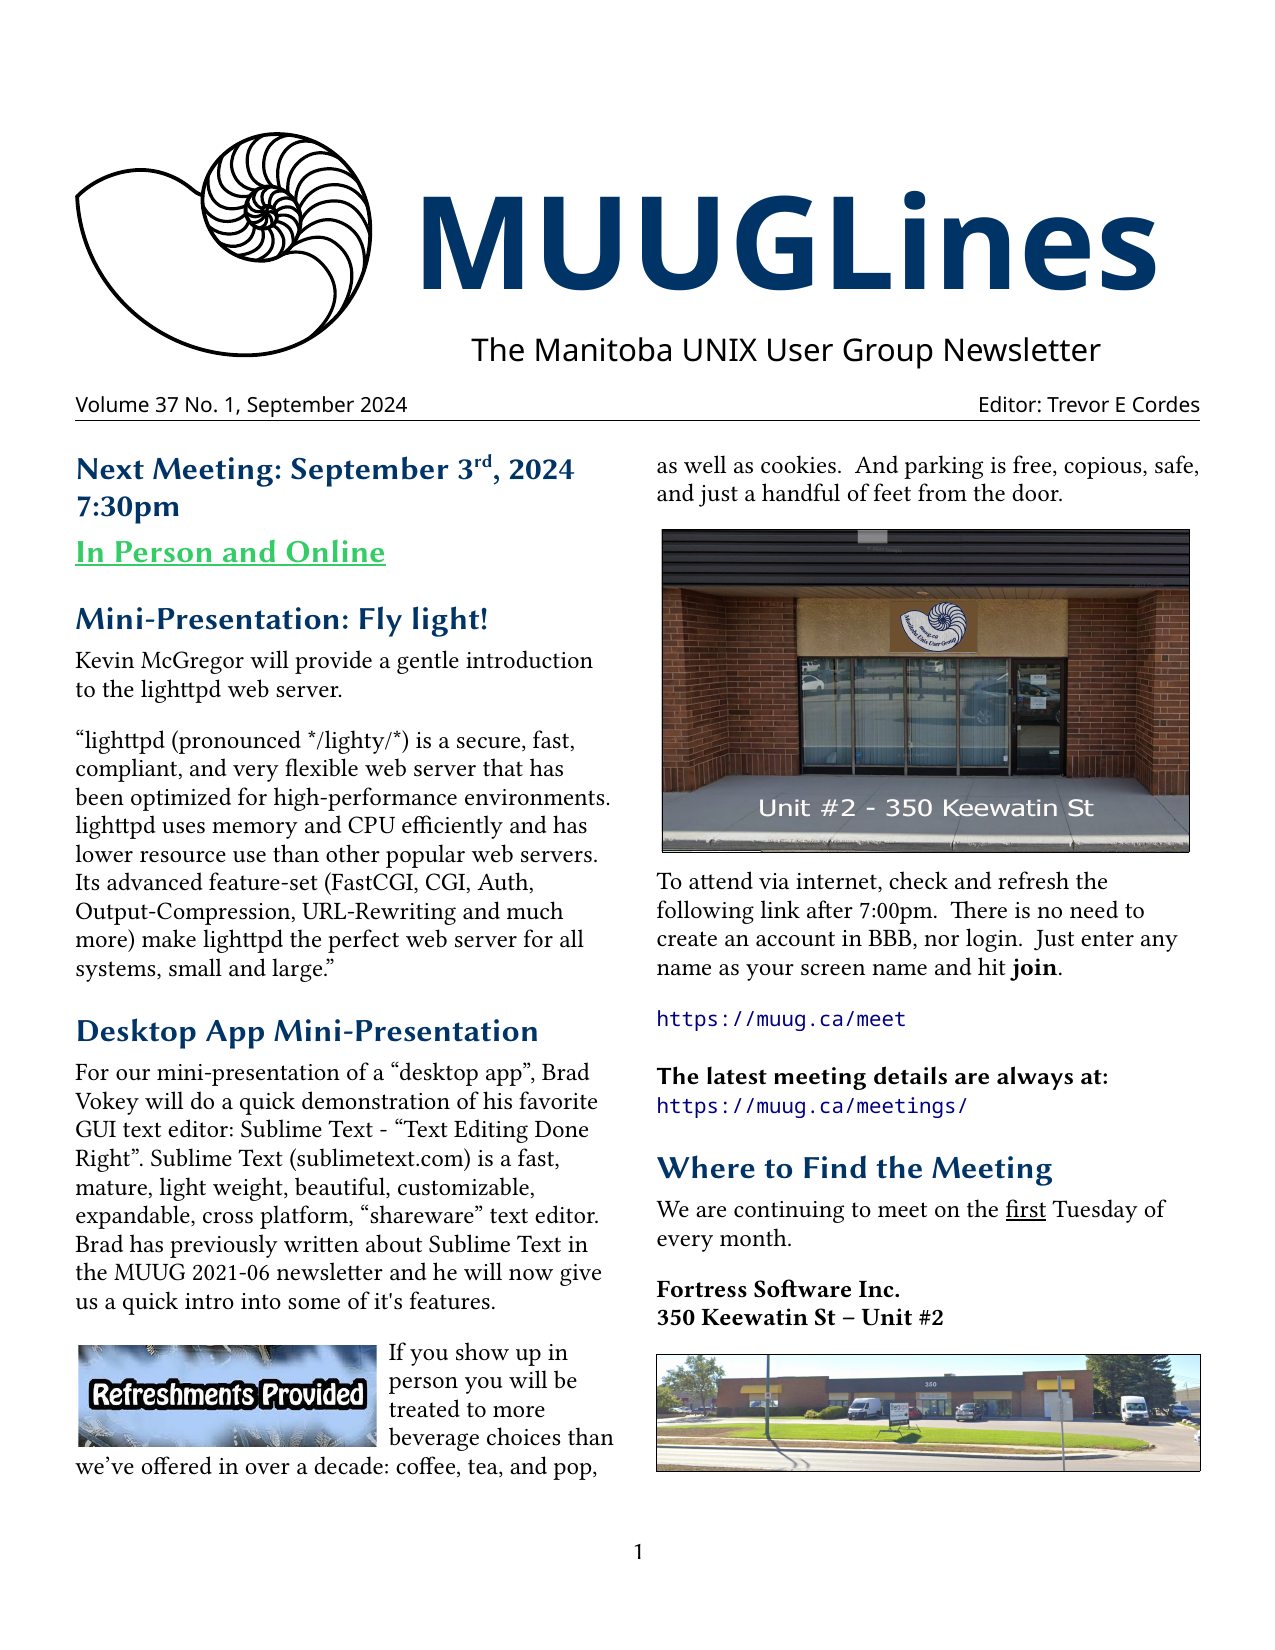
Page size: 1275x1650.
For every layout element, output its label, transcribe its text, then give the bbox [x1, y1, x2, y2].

text [290, 155, 347, 195]
text Fortress Software Inc. 350 Keewatin St – Unit #2 [656, 1274, 1200, 1332]
text MUUGLines [329, 152, 1200, 328]
text The Manitoba UNIX User Group Newsletter [75, 328, 1200, 370]
text as well as cookies. And parking is free, copious, safe, and just a handful of feet from the door. [656, 451, 1200, 508]
text For our mini-presentation of a “desktop app”, Brad Vokey will do a quick demonstration of his favorite GUI text editor: Sublime Text - “Text Editing Done Right”. Sublime Text (sublimetext.com) is a fast, mature, light weight, beautiful, customizable, expandable, cross platform, “shareware” text editor. Brad has previously written about Sublime Text in the MUUG 2021-06 newsletter and he will now give us a quick intro into some of it's features. [75, 1058, 619, 1315]
text [266, 152, 281, 185]
subtitle https://muug.ca/meetings/ [656, 1091, 1200, 1119]
text [299, 222, 362, 290]
subtitle In Person and Online [75, 533, 619, 570]
text [234, 152, 257, 188]
picture [78, 1345, 377, 1447]
text Volume 37 No. 1, September 2024 Editor: Trevor E Cordes [75, 390, 1200, 420]
text If you show up in person you will be treated to more beverage choices than we’ve offered in over a decade: coffee, tea, and pop, [75, 1338, 619, 1481]
text [280, 152, 310, 189]
text [80, 172, 333, 328]
text [298, 171, 360, 203]
text We are continuing to meet on the first Tuesday of every month. [656, 1195, 1200, 1252]
subtitle Desktop App Mini-Presentation [75, 1013, 619, 1049]
text [303, 203, 368, 250]
text “lighttpd (pronounced */lighty/*) is a secure, fast, compliant, and very flexible web server that has been optimized for high-performance environments. lighttpd uses memory and CPU efficiently and has lower resource use than other popular web servers. Its advanced feature-set (FastCGI, CGI, Auth, Output-Compression, URL-Rewriting and much more) make lighttpd the perfect web server for all systems, small and large.” [75, 726, 619, 983]
text [249, 152, 267, 184]
text [302, 187, 367, 220]
text [292, 239, 350, 320]
subtitle Next Meeting: September 3rd, 2024 7:30pm [75, 451, 619, 524]
text Kevin McGregor will provide a gentle introduction to the lighttpd web server. [75, 646, 619, 703]
subtitle The latest meeting details are always at: [656, 1062, 1200, 1091]
text [221, 152, 251, 194]
text [75, 207, 148, 328]
text [210, 166, 245, 207]
subtitle https://muug.ca/meet [656, 1004, 1200, 1032]
picture [663, 530, 1189, 852]
text [75, 152, 222, 195]
picture [657, 1355, 1200, 1471]
subtitle Where to Find the Meeting [656, 1149, 1200, 1186]
text To attend via internet, check and refresh the following link after 7:00pm. There is no need to create an account in BBB, nor login. Just enter any name as your screen name and hit join. [656, 530, 1200, 981]
subtitle Mini-Presentation: Fly light! [75, 600, 619, 637]
